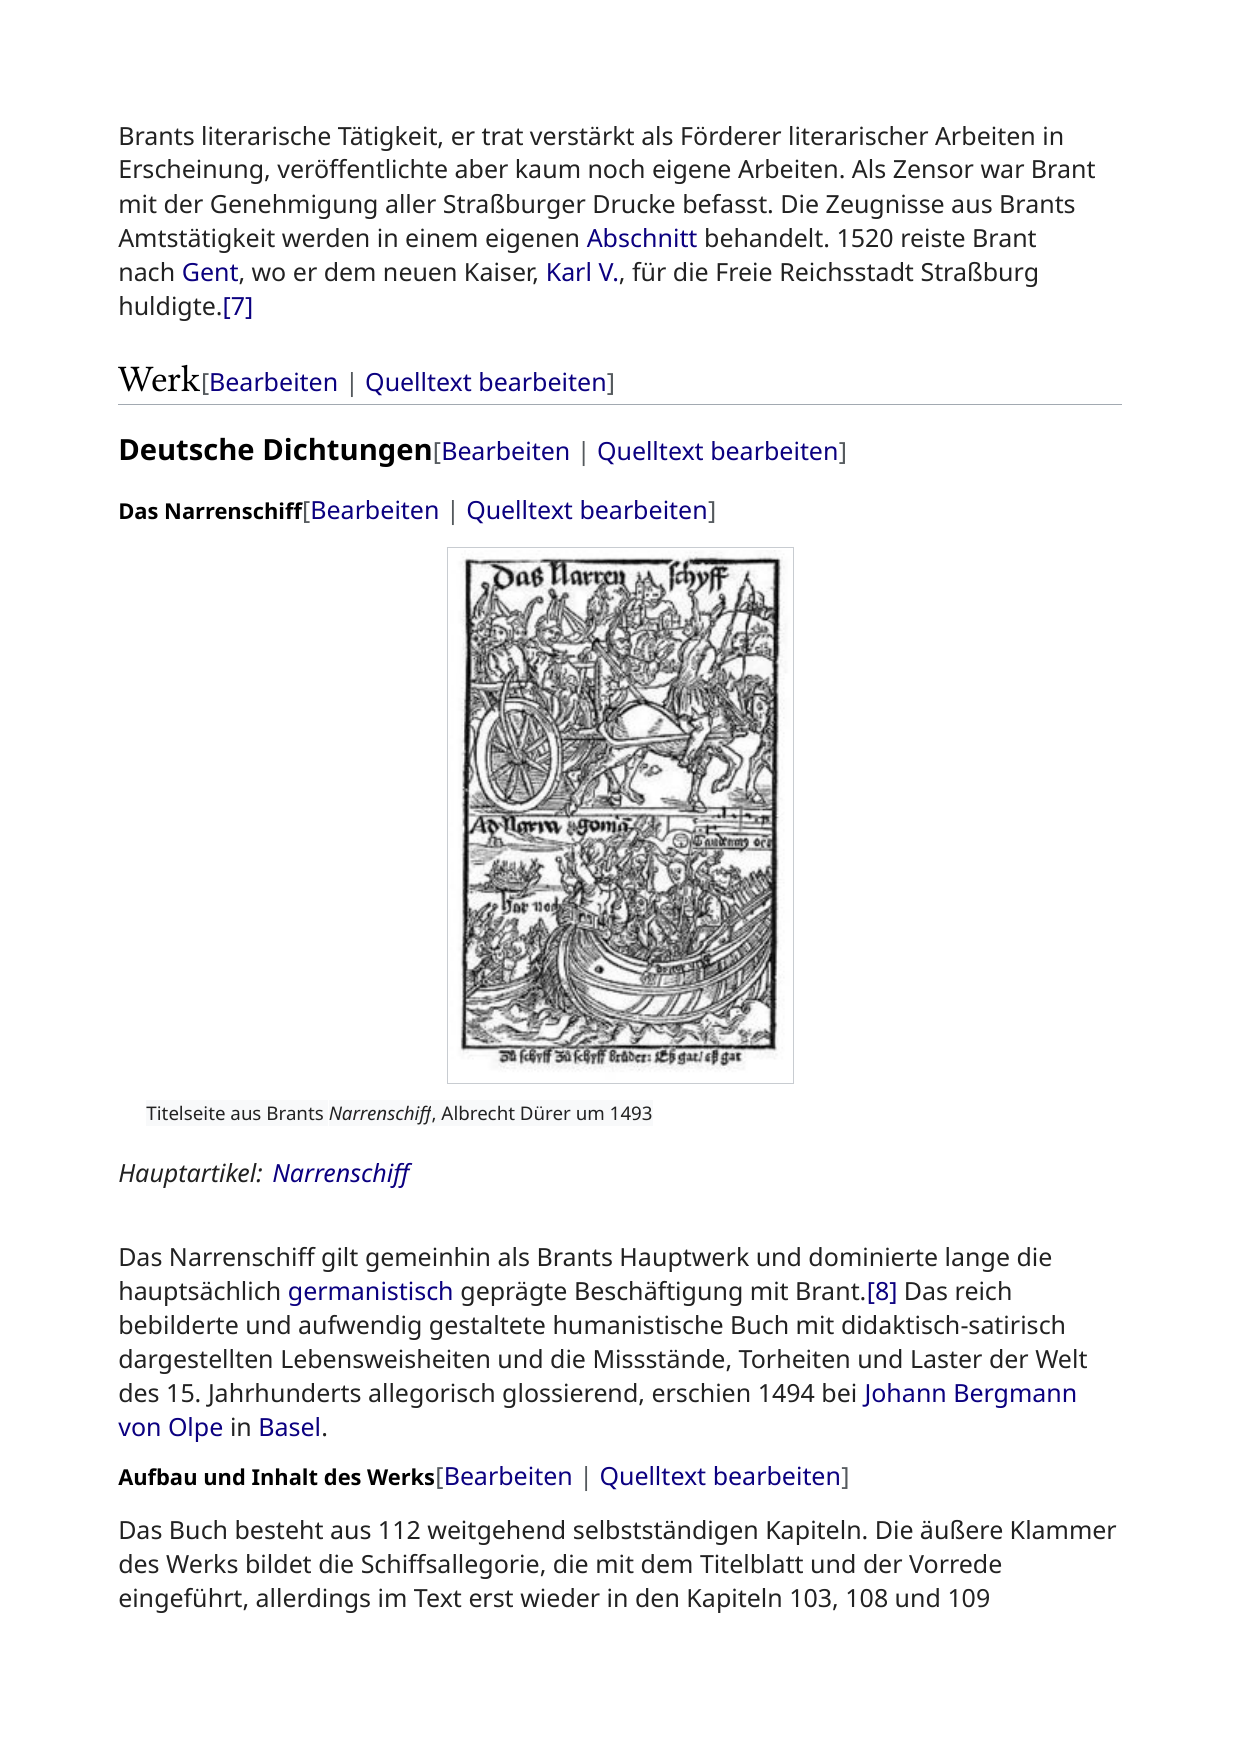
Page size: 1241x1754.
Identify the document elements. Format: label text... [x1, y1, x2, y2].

subtitle Deutsche Dichtungen[Bearbeiten | Quelltext bearbeiten] [118, 429, 1122, 469]
picture [449, 550, 791, 1080]
subtitle Werk[Bearbeiten | Quelltext bearbeiten] [118, 358, 1122, 404]
text Das Buch besteht aus 112 weitgehend selbstständigen Kapiteln. Die äußere Klammer des Werks bildet die Schiffsallegorie, die mit dem Titelblatt und der Vorrede eingeführt, allerdings im Text erst wieder in den Kapiteln 103, 108 und 109 [118, 1513, 1122, 1615]
list Hauptartikel: Narrenschiff [118, 1155, 1122, 1189]
text Titelseite aus Brants Narrenschiff, Albrecht Dürer um 1493 [123, 1100, 1122, 1126]
text Das Narrenschiff gilt gemeinhin als Brants Hauptwerk und dominierte lange die hauptsächlich germanistisch geprägte Beschäftigung mit Brant.[8] Das reich bebilderte und aufwendig gestaltete humanistische Buch mit didaktisch-satirisch dargestellten Lebensweisheiten und die Missstände, Torheiten und Laster der Welt des 15. Jahrhunderts allegorisch glossierend, erschien 1494 bei Johann Bergmann von Olpe in Basel. [118, 1239, 1122, 1444]
text Brants literarische Tätigkeit, er trat verstärkt als Förderer literarischer Arbeiten in Erscheinung, veröffentlichte aber kaum noch eigene Arbeiten. Als Zensor war Brant mit der Genehmigung aller Straßburger Drucke befasst. Die Zeugnisse aus Brants Amtstätigkeit werden in einem eigenen Abschnitt behandelt. 1520 reiste Brant nach Gent, wo er dem neuen Kaiser, Karl V., für die Freie Reichsstadt Straßburg huldigte.[7] [118, 118, 1122, 322]
subtitle Aufbau und Inhalt des Werks[Bearbeiten | Quelltext bearbeiten] [118, 1458, 1122, 1492]
subtitle Das Narrenschiff[Bearbeiten | Quelltext bearbeiten] [118, 492, 1122, 526]
